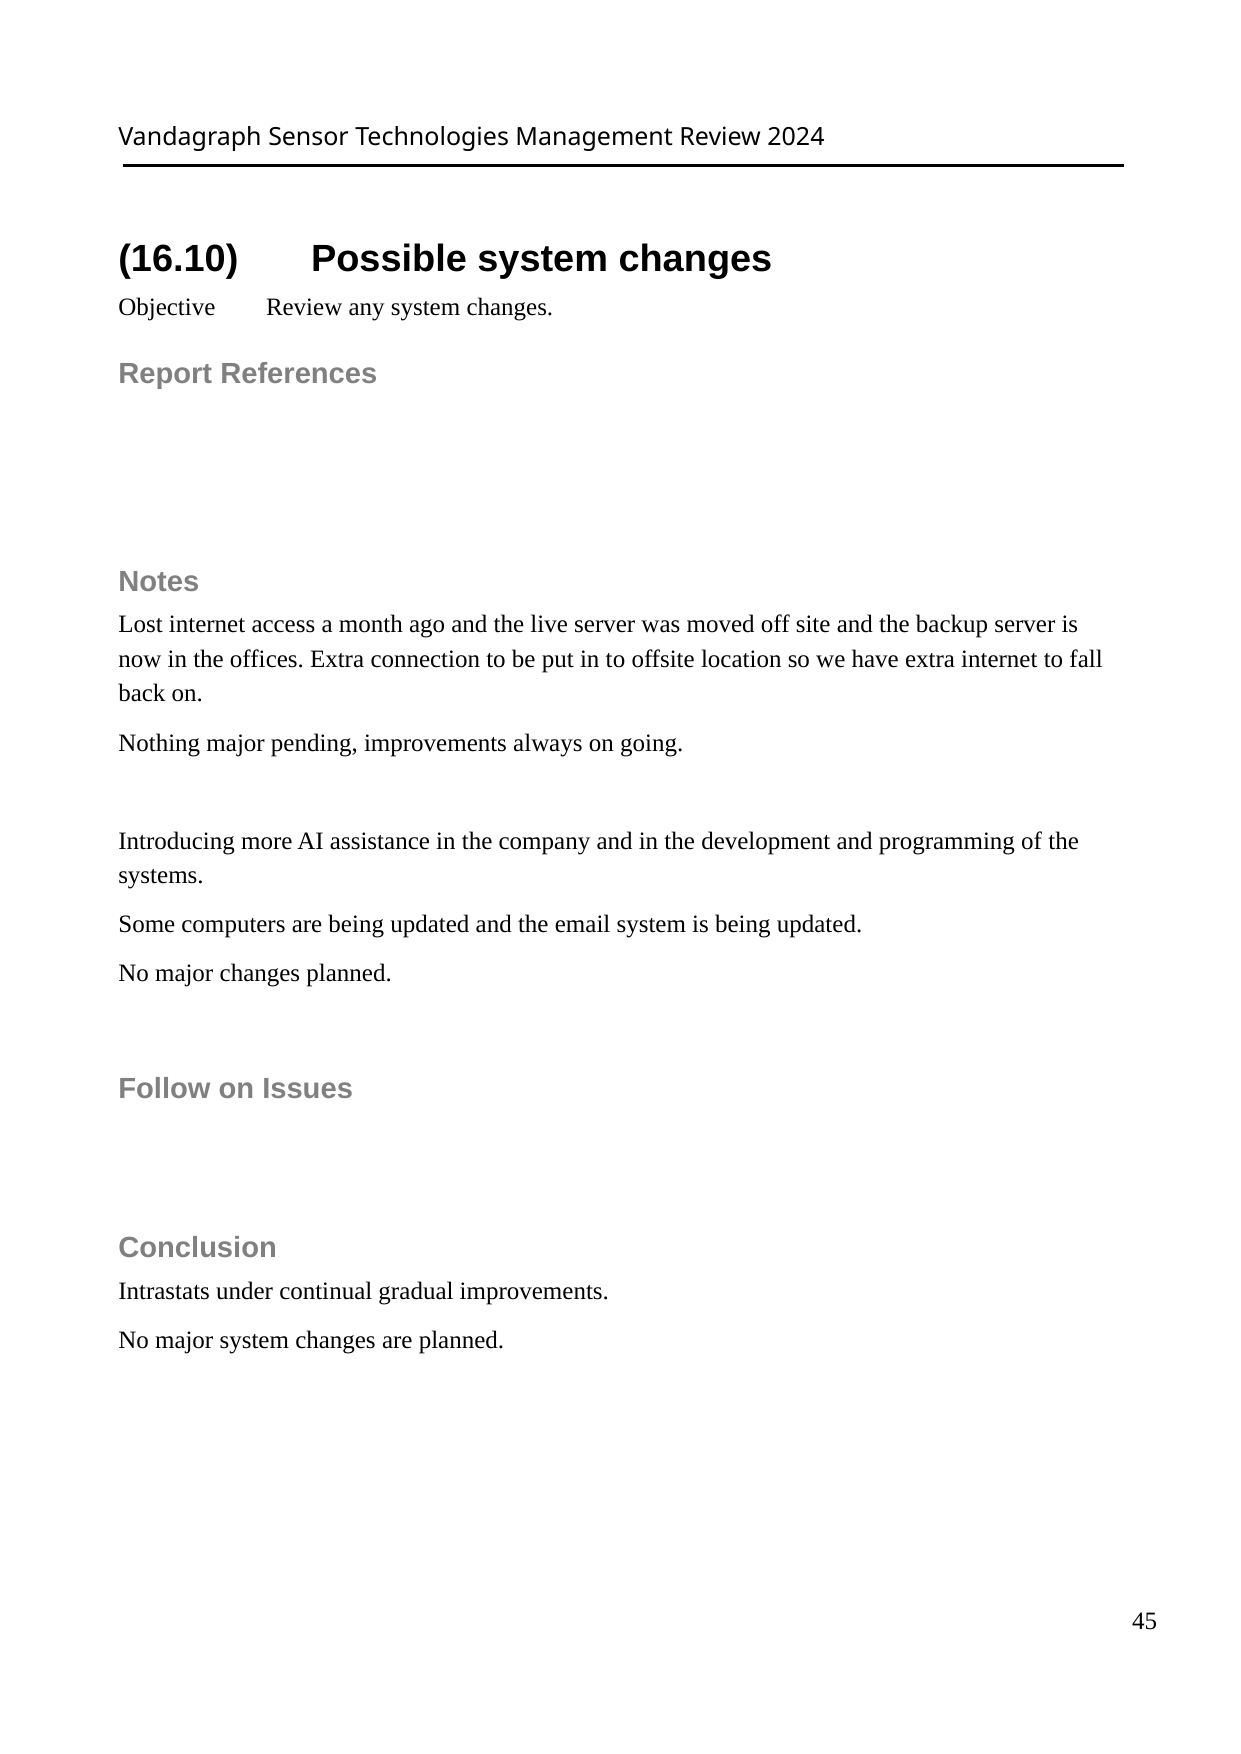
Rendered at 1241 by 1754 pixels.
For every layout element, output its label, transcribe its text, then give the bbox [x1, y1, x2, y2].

subtitle (16.10) Possible system changes [118, 236, 1122, 279]
text Introducing more AI assistance in the company and in the development and programming of the systems. [118, 826, 1122, 889]
text Nothing major pending, improvements always on going. [118, 728, 1122, 756]
subtitle Notes [118, 563, 1122, 597]
subtitle Report References [118, 356, 1122, 389]
text Objective Review any system changes. [118, 292, 1122, 321]
subtitle Follow on Issues [118, 1071, 1122, 1104]
text Some computers are being updated and the email system is being updated. [118, 909, 1122, 938]
text Lost internet access a month ago and the live server was moved off site and the backup server is now in the offices. Extra connection to be put in to offsite location so we have extra internet to fall back on. [118, 609, 1122, 707]
text No major changes planned. [118, 958, 1122, 987]
text No major system changes are planned. [118, 1325, 1122, 1354]
text Intrastats under continual gradual improvements. [118, 1276, 1122, 1304]
subtitle Conclusion [118, 1230, 1122, 1263]
